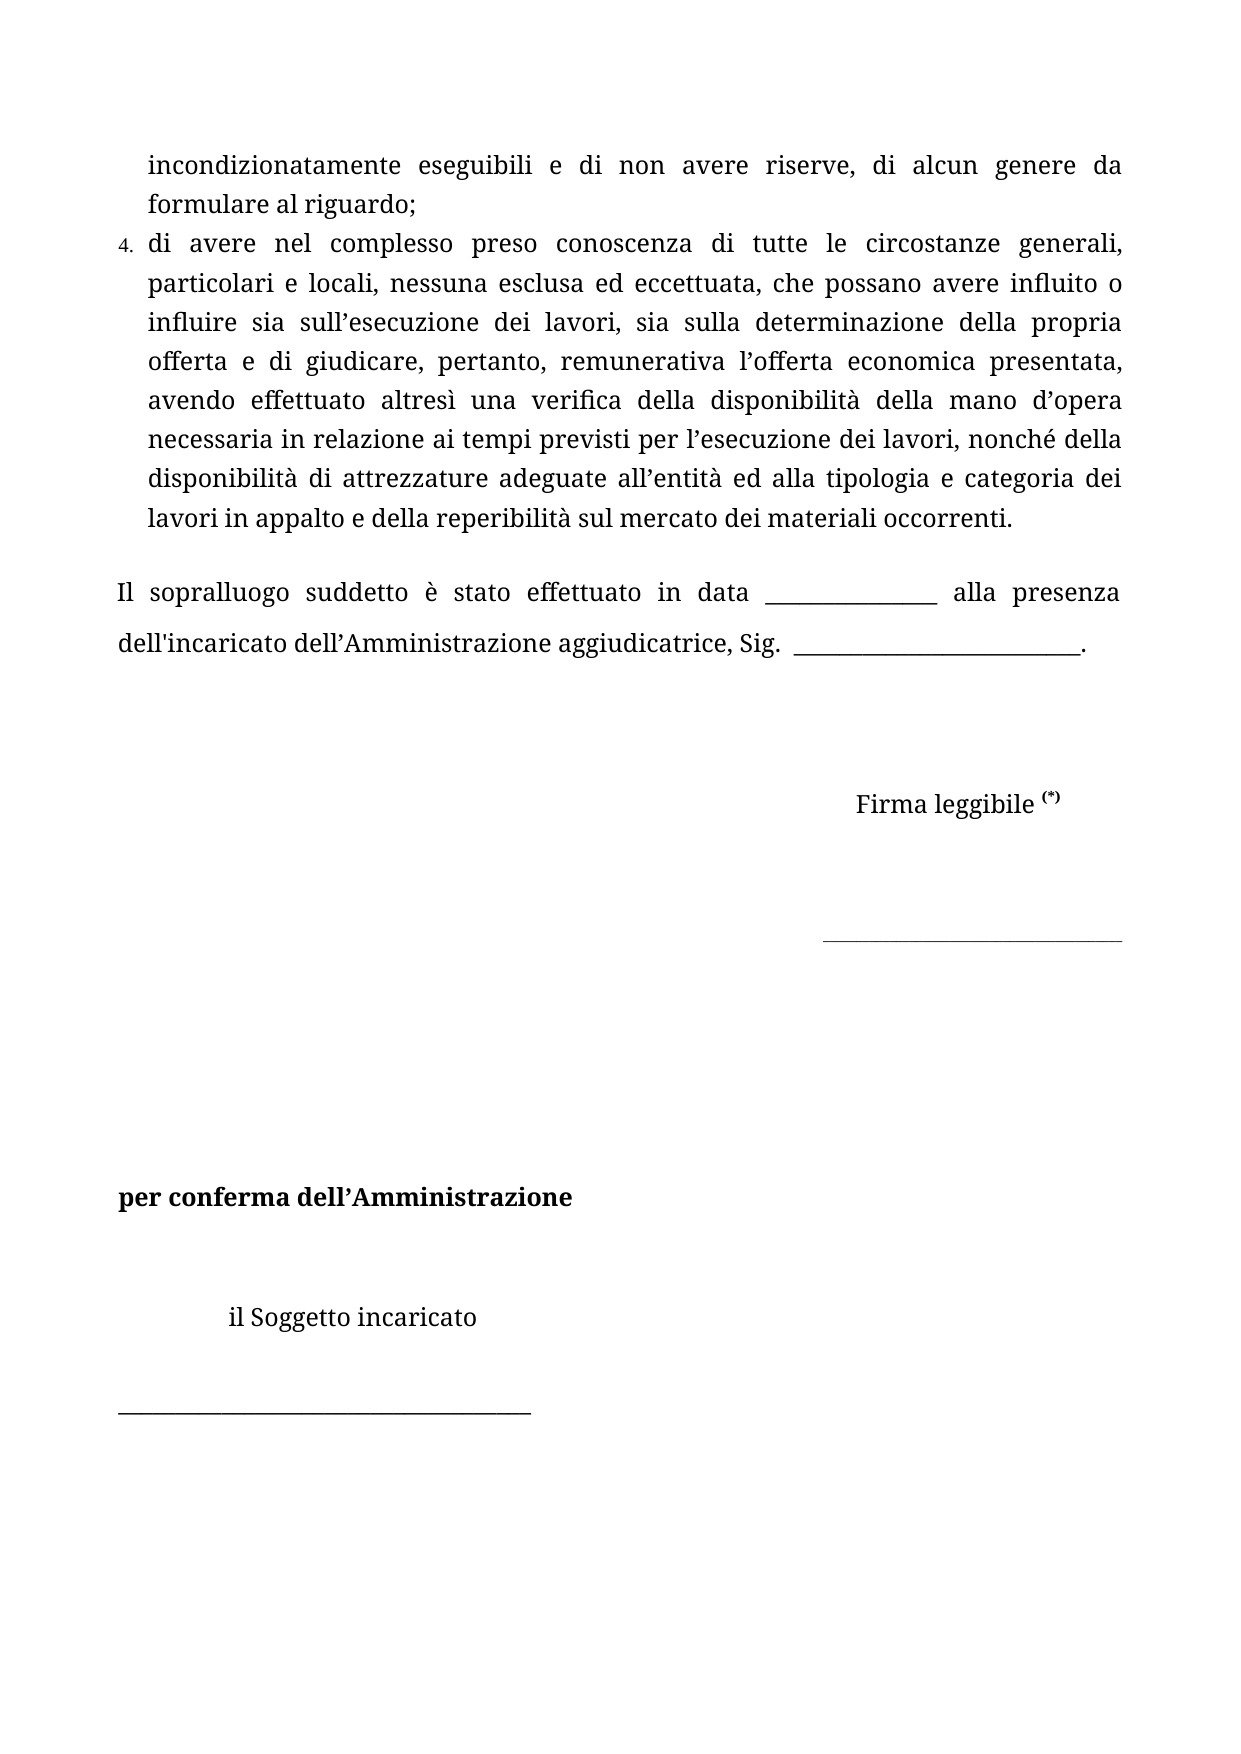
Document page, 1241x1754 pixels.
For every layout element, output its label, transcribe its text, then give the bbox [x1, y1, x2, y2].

text il Soggetto incaricato [118, 1299, 1122, 1333]
list di avere nel complesso preso conoscenza di tutte le circostanze generali, particolari e locali, nessuna esclusa ed eccettuata, che possano avere influito o influire sia sull’esecuzione dei lavori, sia sulla determinazione della propria offerta e di giudicare, pertanto, remunerativa l’offerta economica presentata, avendo effettuato altresì una verifica della disponibilità della mano d’opera necessaria in relazione ai tempi previsti per l’esecuzione dei lavori, nonché della disponibilità di attrezzature adeguate all’entità ed alla tipologia e categoria dei lavori in appalto e della reperibilità sul mercato dei materiali occorrenti. [118, 226, 1123, 534]
list incondizionatamente eseguibili e di non avere riserve, di alcun genere da formulare al riguardo; [118, 148, 1123, 221]
text Firma leggibile (*) [118, 786, 1122, 821]
text per conferma dell’Amministrazione [118, 1179, 1122, 1213]
text _____________________________________________ [118, 924, 1122, 958]
text Il sopralluogo suddetto è stato effettuato in data _______________ alla presenza dell'incaricato dell’Amministrazione aggiudicatrice, Sig. _________________________. [117, 574, 1122, 659]
text ____________________________________ [118, 1384, 1122, 1418]
